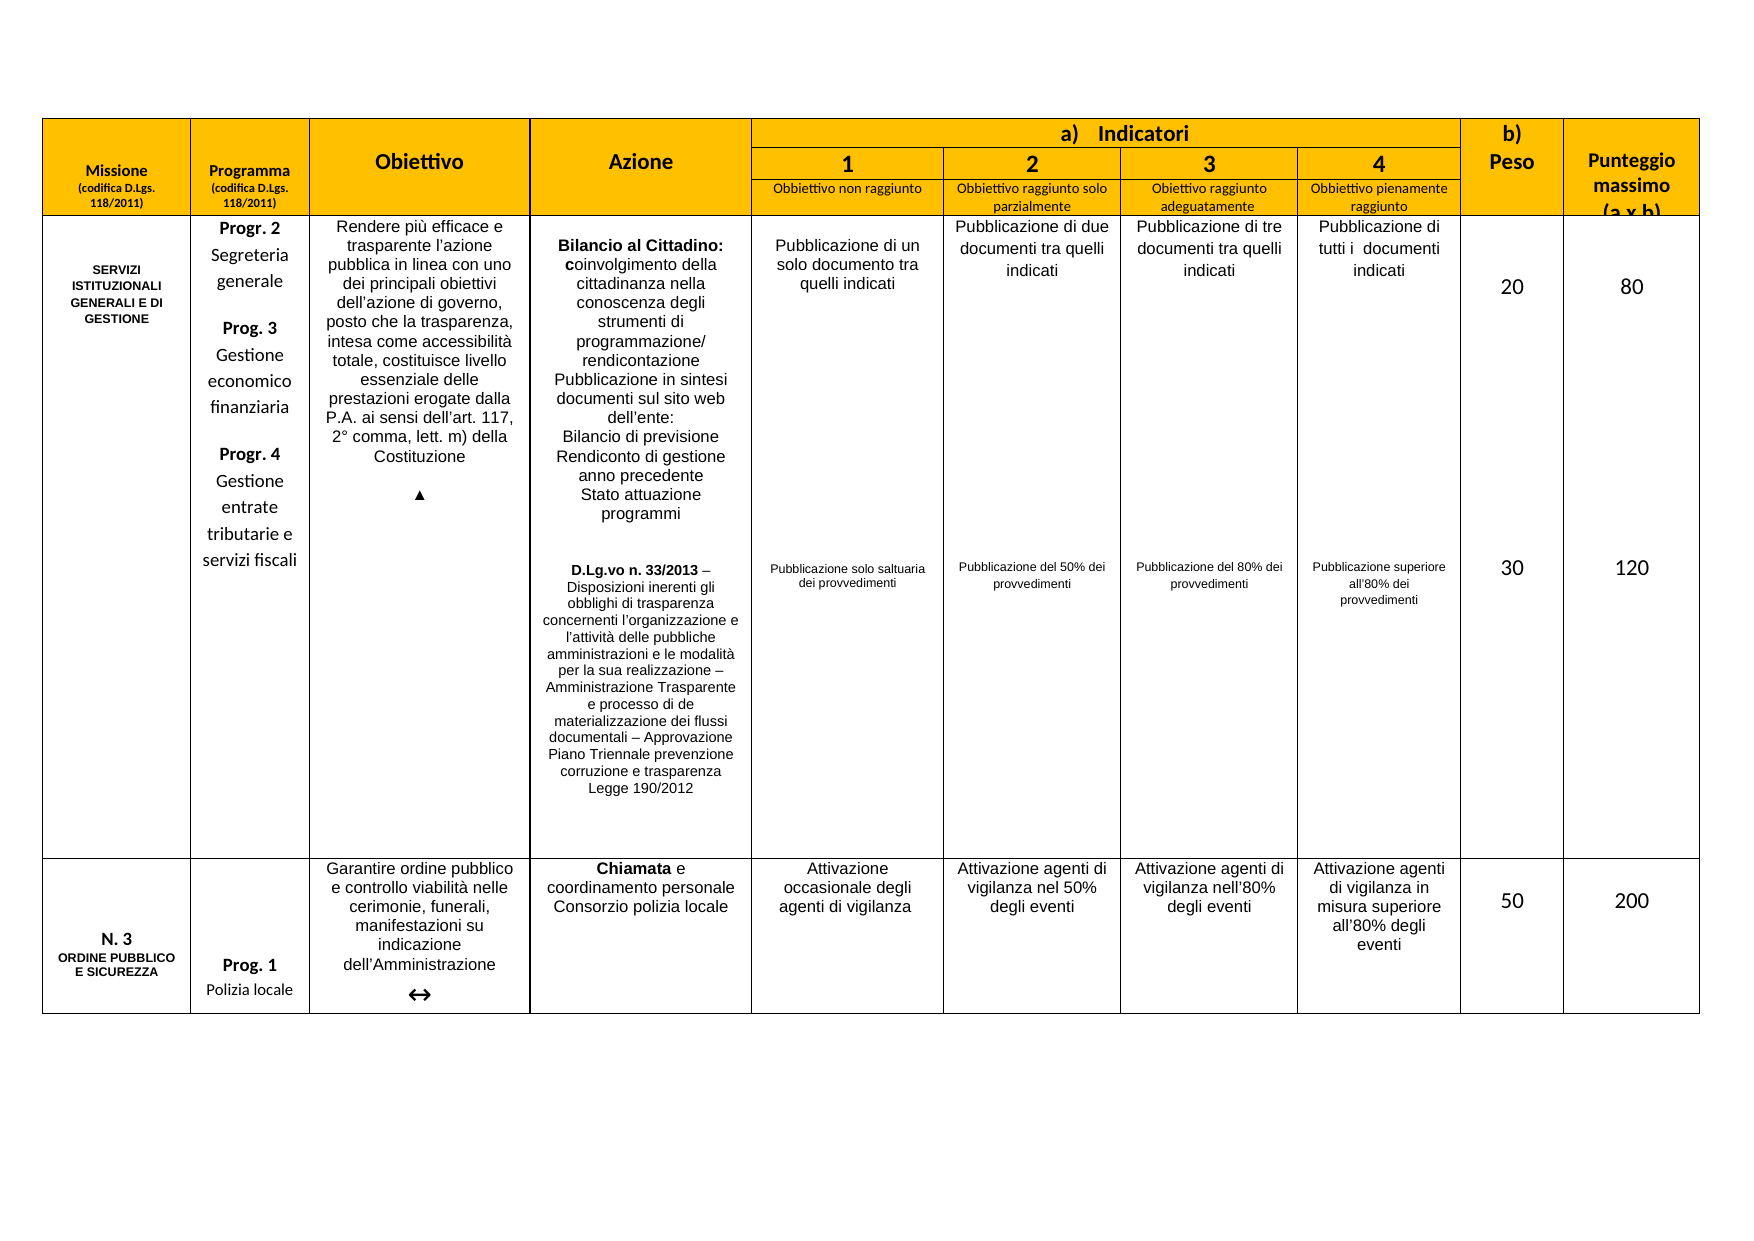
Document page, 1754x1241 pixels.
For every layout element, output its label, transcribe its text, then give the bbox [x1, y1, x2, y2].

table_cell Obiettivo raggiunto adeguatamente [1121, 180, 1297, 215]
table_cell Progr. 2 Segreteria generale Prog. 3 Gestione economico finanziaria Progr. 4 Gestione entrate tributarie e servizi fiscali [191, 216, 309, 857]
table_cell N. 3 ORDINE PUBBLICO E SICUREZZA [43, 859, 190, 1013]
table_cell Pubblicazione di tutti i documenti indicati Pubblicazione superiore all’80% dei provvedimenti [1298, 216, 1460, 857]
table_cell Bilancio al Cittadino: coinvolgimento della cittadinanza nella conoscenza degli strumenti di programmazione/ rendicontazione Pubblicazione in sintesi documenti sul sito web dell’ente: Bilancio di previsione Rendiconto di gestione anno precedente Stato attuazione programmi D.Lg.vo n. 33/2013 – Disposizioni inerenti gli obblighi di trasparenza concernenti l’organizzazione e l’attività delle pubbliche amministrazioni e le modalità per la sua realizzazione – Amministrazione Trasparente e processo di de materializzazione dei flussi documentali – Approvazione Piano Triennale prevenzione corruzione e trasparenza Legge 190/2012 [531, 216, 751, 857]
table_cell 200 [1564, 859, 1699, 1013]
table_header Obiettivo [310, 119, 529, 215]
table_cell Garantire ordine pubblico e controllo viabilità nelle cerimonie, funerali, manifestazioni su indicazione dell’Amministrazione ↔ [310, 859, 529, 1013]
table_cell 3 [1121, 148, 1297, 179]
table_cell Pubblicazione di un solo documento tra quelli indicati Pubblicazione solo saltuaria dei provvedimenti [752, 216, 943, 857]
table_cell 1 [752, 148, 943, 179]
table_cell 50 [1461, 859, 1563, 1013]
table_cell Rendere più efficace e trasparente l’azione pubblica in linea con uno dei principali obiettivi dell’azione di governo, posto che la trasparenza, intesa come accessibilità totale, costituisce livello essenziale delle prestazioni erogate dalla P.A. ai sensi dell’art. 117, 2° comma, lett. m) della Costituzione ▲ [310, 216, 529, 857]
table_cell Attivazione agenti di vigilanza nel 50% degli eventi [944, 859, 1120, 1013]
table_cell Attivazione agenti di vigilanza nell’80% degli eventi [1121, 859, 1297, 1013]
table_header Programma (codifica D.Lgs. 118/2011) [191, 119, 309, 215]
table_cell 4 [1298, 148, 1460, 179]
table_cell Pubblicazione di due documenti tra quelli indicati Pubblicazione del 50% dei provvedimenti [944, 216, 1120, 857]
table_cell Obbiettivo pienamente raggiunto [1298, 180, 1460, 215]
table_cell Obbiettivo non raggiunto [752, 180, 943, 215]
table_header Indicatori [752, 119, 1460, 147]
table_cell 20 30 [1461, 216, 1563, 857]
table_cell Attivazione agenti di vigilanza in misura superiore all’80% degli eventi [1298, 859, 1460, 1013]
table_cell SERVIZI ISTITUZIONALI GENERALI E DI GESTIONE [43, 216, 190, 857]
table_cell 80 120 [1564, 216, 1699, 857]
table_cell Obbiettivo raggiunto solo parzialmente [944, 180, 1120, 215]
table_header Azione [531, 119, 751, 215]
table_header b) Peso [1461, 119, 1563, 215]
table_cell Attivazione occasionale degli agenti di vigilanza [752, 859, 943, 1013]
table_cell Chiamata e coordinamento personale Consorzio polizia locale [531, 859, 751, 1013]
table_header Missione (codifica D.Lgs. 118/2011) [43, 119, 190, 215]
table_cell 2 [944, 148, 1120, 179]
table_header Punteggio massimo (a x b) [1564, 119, 1699, 215]
table_cell Prog. 1 Polizia locale [191, 859, 309, 1013]
table_cell Pubblicazione di tre documenti tra quelli indicati Pubblicazione del 80% dei provvedimenti [1121, 216, 1297, 857]
